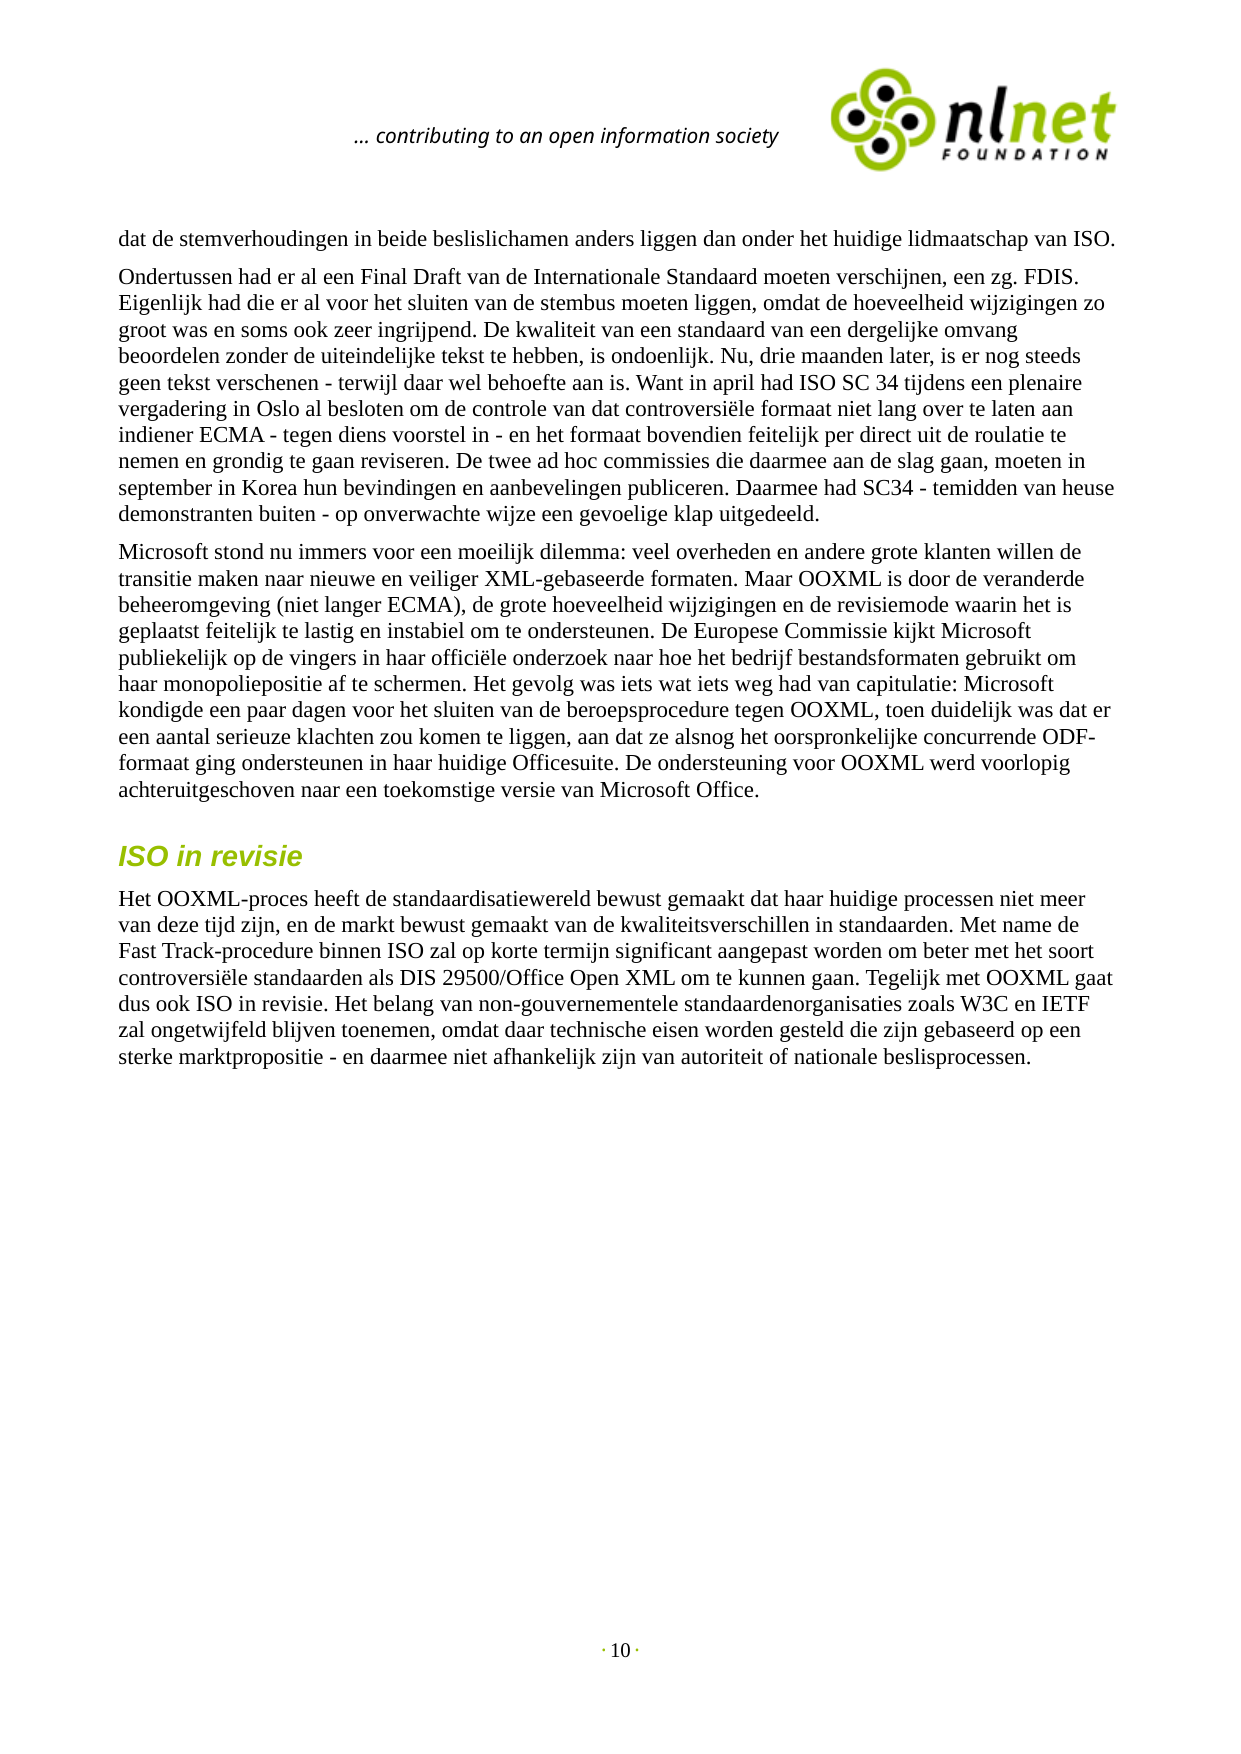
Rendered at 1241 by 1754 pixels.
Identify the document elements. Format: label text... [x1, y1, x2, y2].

text Microsoft stond nu immers voor een moeilijk dilemma: veel overheden en andere grote klanten willen de transitie maken naar nieuwe en veiliger XML-gebaseerde formaten. Maar OOXML is door de veranderde beheeromgeving (niet langer ECMA), de grote hoeveelheid wijzigingen en de revisiemode waarin het is geplaatst feitelijk te lastig en instabiel om te ondersteunen. De Europese Commissie kijkt Microsoft publiekelijk op de vingers in haar officiële onderzoek naar hoe het bedrijf bestandsformaten gebruikt om haar monopoliepositie af te schermen. Het gevolg was iets wat iets weg had van capitulatie: Microsoft kondigde een paar dagen voor het sluiten van de beroepsprocedure tegen OOXML, toen duidelijk was dat er een aantal serieuze klachten zou komen te liggen, aan dat ze alsnog het oorspronkelijke concurrende ODF-formaat ging ondersteunen in haar huidige Officesuite. De ondersteuning voor OOXML werd voorlopig achteruitgeschoven naar een toekomstige versie van Microsoft Office. [118, 538, 1122, 802]
text dat de stemverhoudingen in beide beslislichamen anders liggen dan onder het huidige lidmaatschap van ISO. [118, 225, 1122, 251]
picture [830, 60, 1119, 184]
text Ondertussen had er al een Final Draft van de Internationale Standaard moeten verschijnen, een zg. FDIS. Eigenlijk had die er al voor het sluiten van de stembus moeten liggen, omdat de hoeveelheid wijzigingen zo groot was en soms ook zeer ingrijpend. De kwaliteit van een standaard van een dergelijke omvang beoordelen zonder de uiteindelijke tekst te hebben, is ondoenlijk. Nu, drie maanden later, is er nog steeds geen tekst verschenen - terwijl daar wel behoefte aan is. Want in april had ISO SC 34 tijdens een plenaire vergadering in Oslo al besloten om de controle van dat controversiële formaat niet lang over te laten aan indiener ECMA - tegen diens voorstel in - en het formaat bovendien feitelijk per direct uit de roulatie te nemen en grondig te gaan reviseren. De twee ad hoc commissies die daarmee aan de slag gaan, moeten in september in Korea hun bevindingen en aanbevelingen publiceren. Daarmee had SC34 - temidden van heuse demonstranten buiten - op onverwachte wijze een gevoelige klap uitgedeeld. [118, 263, 1122, 527]
list Het OOXML-proces heeft de standaardisatiewereld bewust gemaakt dat haar huidige processen niet meer van deze tijd zijn, en de markt bewust gemaakt van de kwaliteitsverschillen in standaarden. Met name de Fast Track-procedure binnen ISO zal op korte termijn significant aangepast worden om beter met het soort controversiële standaarden als DIS 29500/Office Open XML om te kunnen gaan. Tegelijk met OOXML gaat dus ook ISO in revisie. Het belang van non-gouvernementele standaardenorganisaties zoals W3C en IETF zal ongetwijfeld blijven toenemen, omdat daar technische eisen worden gesteld die zijn gebaseerd op een sterke marktpropositie - en daarmee niet afhankelijk zijn van autoriteit of nationale beslisprocessen. [118, 885, 1122, 1069]
subtitle ISO in revisie [118, 839, 1122, 872]
